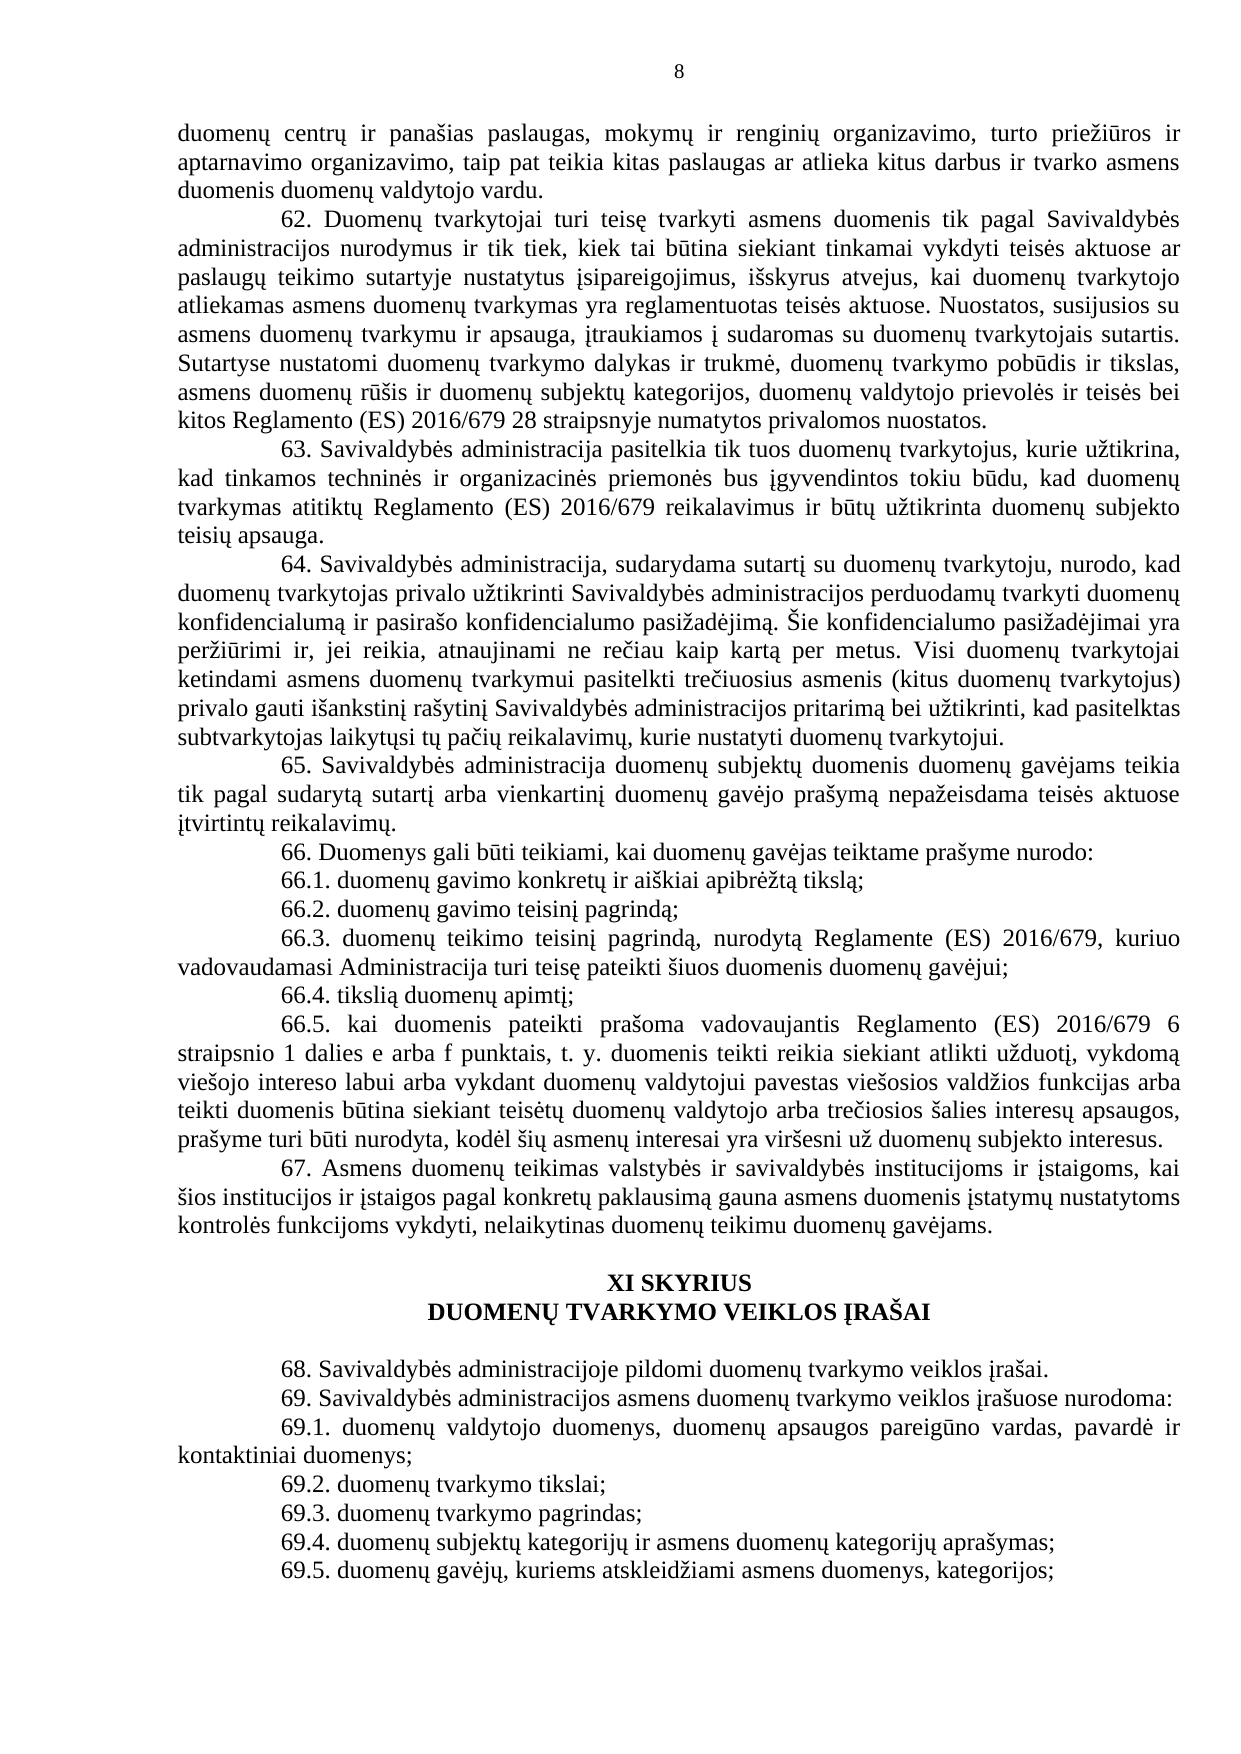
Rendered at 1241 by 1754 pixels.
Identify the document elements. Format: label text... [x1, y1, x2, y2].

text 62. Duomenų tvarkytojai turi teisę tvarkyti asmens duomenis tik pagal Savivaldybės administracijos nurodymus ir tik tiek, kiek tai būtina siekiant tinkamai vykdyti teisės aktuose ar paslaugų teikimo sutartyje nustatytus įsipareigojimus, išskyrus atvejus, kai duomenų tvarkytojo atliekamas asmens duomenų tvarkymas yra reglamentuotas teisės aktuose. Nuostatos, susijusios su asmens duomenų tvarkymu ir apsauga, įtraukiamos į sudaromas su duomenų tvarkytojais sutartis. Sutartyse nustatomi duomenų tvarkymo dalykas ir trukmė, duomenų tvarkymo pobūdis ir tikslas, asmens duomenų rūšis ir duomenų subjektų kategorijos, duomenų valdytojo prievolės ir teisės bei kitos Reglamento (ES) 2016/679 28 straipsnyje numatytos privalomos nuostatos. [177, 204, 1181, 434]
text 66.2. duomenų gavimo teisinį pagrindą; [177, 894, 1181, 923]
text 68. Savivaldybės administracijoje pildomi duomenų tvarkymo veiklos įrašai. [177, 1354, 1181, 1383]
text 69. Savivaldybės administracijos asmens duomenų tvarkymo veiklos įrašuose nurodoma: [177, 1383, 1181, 1412]
text 66.3. duomenų teikimo teisinį pagrindą, nurodytą Reglamente (ES) 2016/679, kuriuo vadovaudamasi Administracija turi teisę pateikti šiuos duomenis duomenų gavėjui; [177, 923, 1181, 981]
text 67. Asmens duomenų teikimas valstybės ir savivaldybės institucijoms ir įstaigoms, kai šios institucijos ir įstaigos pagal konkretų paklausimą gauna asmens duomenis įstatymų nustatytoms kontrolės funkcijoms vykdyti, nelaikytinas duomenų teikimu duomenų gavėjams. [177, 1153, 1181, 1239]
text 69.4. duomenų subjektų kategorijų ir asmens duomenų kategorijų aprašymas; [177, 1527, 1181, 1556]
text 66.5. kai duomenis pateikti prašoma vadovaujantis Reglamento (ES) 2016/679 6 straipsnio 1 dalies e arba f punktais, t. y. duomenis teikti reikia siekiant atlikti užduotį, vykdomą viešojo intereso labui arba vykdant duomenų valdytojui pavestas viešosios valdžios funkcijas arba teikti duomenis būtina siekiant teisėtų duomenų valdytojo arba trečiosios šalies interesų apsaugos, prašyme turi būti nurodyta, kodėl šių asmenų interesai yra viršesni už duomenų subjekto interesus. [177, 1009, 1181, 1153]
text DUOMENŲ TVARKYMO VEIKLOS ĮRAŠAI [177, 1297, 1181, 1326]
text 64. Savivaldybės administracija, sudarydama sutartį su duomenų tvarkytoju, nurodo, kad duomenų tvarkytojas privalo užtikrinti Savivaldybės administracijos perduodamų tvarkyti duomenų konfidencialumą ir pasirašo konfidencialumo pasižadėjimą. Šie konfidencialumo pasižadėjimai yra peržiūrimi ir, jei reikia, atnaujinami ne rečiau kaip kartą per metus. Visi duomenų tvarkytojai ketindami asmens duomenų tvarkymui pasitelkti trečiuosius asmenis (kitus duomenų tvarkytojus) privalo gauti išankstinį rašytinį Savivaldybės administracijos pritarimą bei užtikrinti, kad pasitelktas subtvarkytojas laikytųsi tų pačių reikalavimų, kurie nustatyti duomenų tvarkytojui. [177, 549, 1181, 751]
text 69.2. duomenų tvarkymo tikslai; [177, 1469, 1181, 1498]
text 66.1. duomenų gavimo konkretų ir aiškiai apibrėžtą tikslą; [177, 866, 1181, 894]
text 66.4. tikslią duomenų apimtį; [177, 981, 1181, 1009]
text 69.3. duomenų tvarkymo pagrindas; [177, 1498, 1181, 1527]
text 63. Savivaldybės administracija pasitelkia tik tuos duomenų tvarkytojus, kurie užtikrina, kad tinkamos techninės ir organizacinės priemonės bus įgyvendintos tokiu būdu, kad duomenų tvarkymas atitiktų Reglamento (ES) 2016/679 reikalavimus ir būtų užtikrinta duomenų subjekto teisių apsauga. [177, 434, 1181, 549]
text 66. Duomenys gali būti teikiami, kai duomenų gavėjas teiktame prašyme nurodo: [177, 837, 1181, 866]
text 65. Savivaldybės administracija duomenų subjektų duomenis duomenų gavėjams teikia tik pagal sudarytą sutartį arba vienkartinį duomenų gavėjo prašymą nepažeisdama teisės aktuose įtvirtintų reikalavimų. [177, 751, 1181, 837]
text 69.5. duomenų gavėjų, kuriems atskleidžiami asmens duomenys, kategorijos; [177, 1556, 1181, 1584]
text 69.1. duomenų valdytojo duomenys, duomenų apsaugos pareigūno vardas, pavardė ir kontaktiniai duomenys; [177, 1412, 1181, 1469]
text duomenų centrų ir panašias paslaugas, mokymų ir renginių organizavimo, turto priežiūros ir aptarnavimo organizavimo, taip pat teikia kitas paslaugas ar atlieka kitus darbus ir tvarko asmens duomenis duomenų valdytojo vardu. [177, 118, 1181, 204]
text XI SKYRIUS [177, 1268, 1181, 1297]
